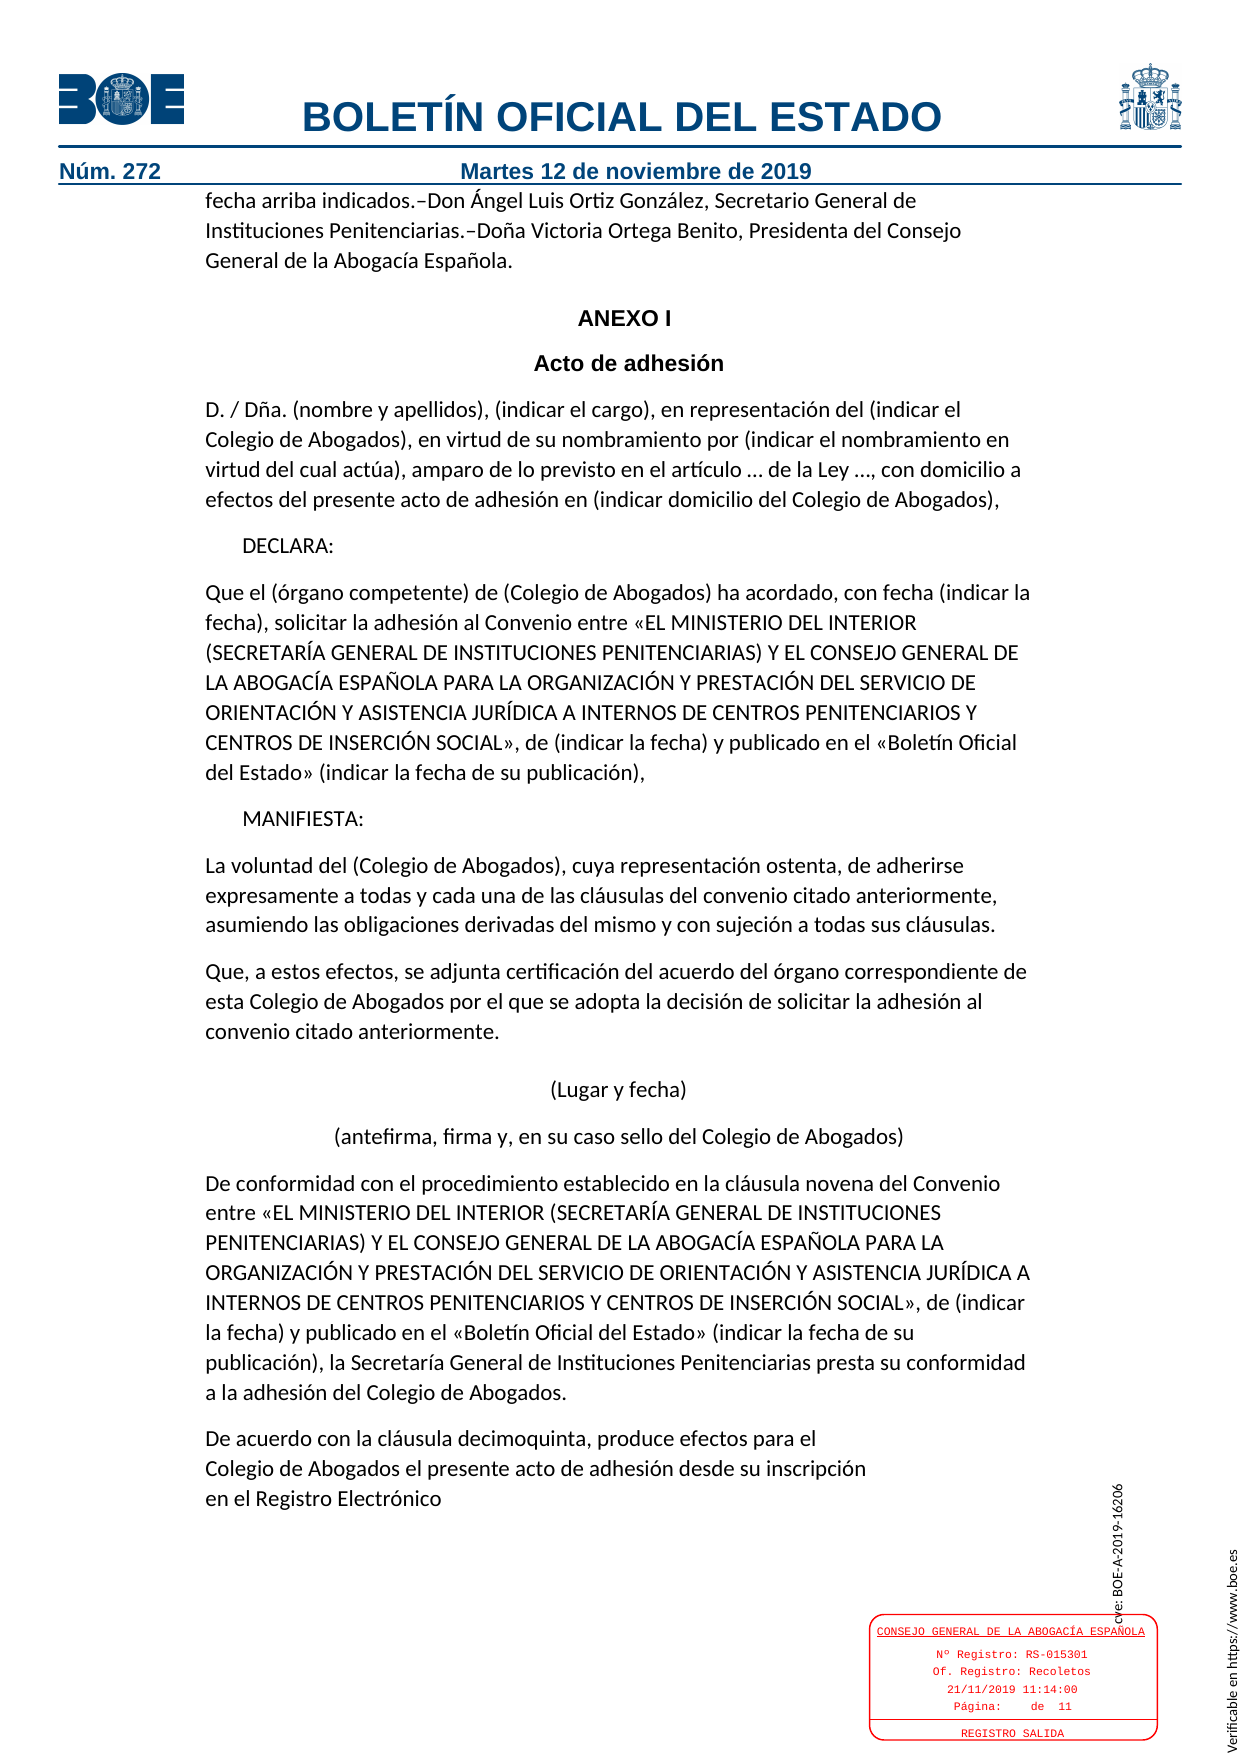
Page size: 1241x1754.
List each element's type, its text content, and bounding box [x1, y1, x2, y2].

text Que el (órgano competente) de (Colegio de Abogados) ha acordado, con fecha (indicar la fecha), solicitar la adhesión al Convenio entre «EL MINISTERIO DEL INTERIOR (SECRETARÍA GENERAL DE INSTITUCIONES PENITENCIARIAS) Y EL CONSEJO GENERAL DE LA ABOGACÍA ESPAÑOLA PARA LA ORGANIZACIÓN Y PRESTACIÓN DEL SERVICIO DE ORIENTACIÓN Y ASISTENCIA JURÍDICA A INTERNOS DE CENTROS PENITENCIARIOS Y CENTROS DE INSERCIÓN SOCIAL», de (indicar la fecha) y publicado en el «Boletín Oficial del Estado» (indicar la fecha de su publicación), [205, 578, 1035, 786]
text (antefirma, firma y, en su caso sello del Colegio de Abogados) [334, 1122, 1035, 1150]
text Acto de adhesión [533, 350, 1047, 376]
text De conformidad con el procedimiento establecido en la cláusula novena del Convenio entre «EL MINISTERIO DEL INTERIOR (SECRETARÍA GENERAL DE INSTITUCIONES PENITENCIARIAS) Y EL CONSEJO GENERAL DE LA ABOGACÍA ESPAÑOLA PARA LA ORGANIZACIÓN Y PRESTACIÓN DEL SERVICIO DE ORIENTACIÓN Y ASISTENCIA JURÍDICA A INTERNOS DE CENTROS PENITENCIARIOS Y CENTROS DE INSERCIÓN SOCIAL», de (indicar la fecha) y publicado en el «Boletín Oficial del Estado» (indicar la fecha de su publicación), la Secretaría General de Instituciones Penitenciarias presta su conformidad a la adhesión del Colegio de Abogados. [205, 1169, 1035, 1406]
text Y en prueba de conformidad de cuanto antecede, firman el presente convenio en dos ejemplares originales, igualmente válidos, en lugar y fecha arriba indicados.–Don Ángel Luis Ortiz González, Secretario General de Instituciones Penitenciarias.–Doña Victoria Ortega Benito, Presidenta del Consejo General de la Abogacía Española. [205, 185, 1035, 274]
text D. / Dña. (nombre y apellidos), (indicar el cargo), en representación del (indicar el Colegio de Abogados), en virtud de su nombramiento por (indicar el nombramiento en virtud del cual actúa), amparo de lo previsto en el artículo … de la Ley …, con domicilio a efectos del presente acto de adhesión en (indicar domicilio del Colegio de Abogados), [205, 395, 1035, 513]
text La voluntad del (Colegio de Abogados), cuya representación ostenta, de adherirse expresamente a todas y cada una de las cláusulas del convenio citado anteriormente, asumiendo las obligaciones derivadas del mismo y con sujeción a todas sus cláusulas. [205, 851, 1035, 939]
text DECLARA: [242, 532, 1035, 560]
text Que, a estos efectos, se adjunta certificación del acuerdo del órgano correspondiente de esta Colegio de Abogados por el que se adopta la decisión de solicitar la adhesión al convenio citado anteriormente. [205, 957, 1035, 1045]
text De acuerdo con la cláusula decimoquinta, produce efectos para el Colegio de Abogados el presente acto de adhesión desde su inscripción en el Registro Electrónico [205, 1424, 1035, 1512]
text MANIFIESTA: [242, 804, 1035, 832]
text ANEXO I [577, 305, 1047, 331]
text Y en prueba de conformidad de cuanto antecede, firman el presente convenio en dos ejemplares originales, igualmente válidos, en lugar y fecha arriba indicados.–Don Ángel Luis Ortiz González, Secretario General de Instituciones Penitenciarias.–Doña Victoria Ortega Benito, Presidenta del Consejo General de la Abogacía Española. [205, 156, 1035, 183]
text (Lugar y fecha) [550, 1076, 1035, 1103]
